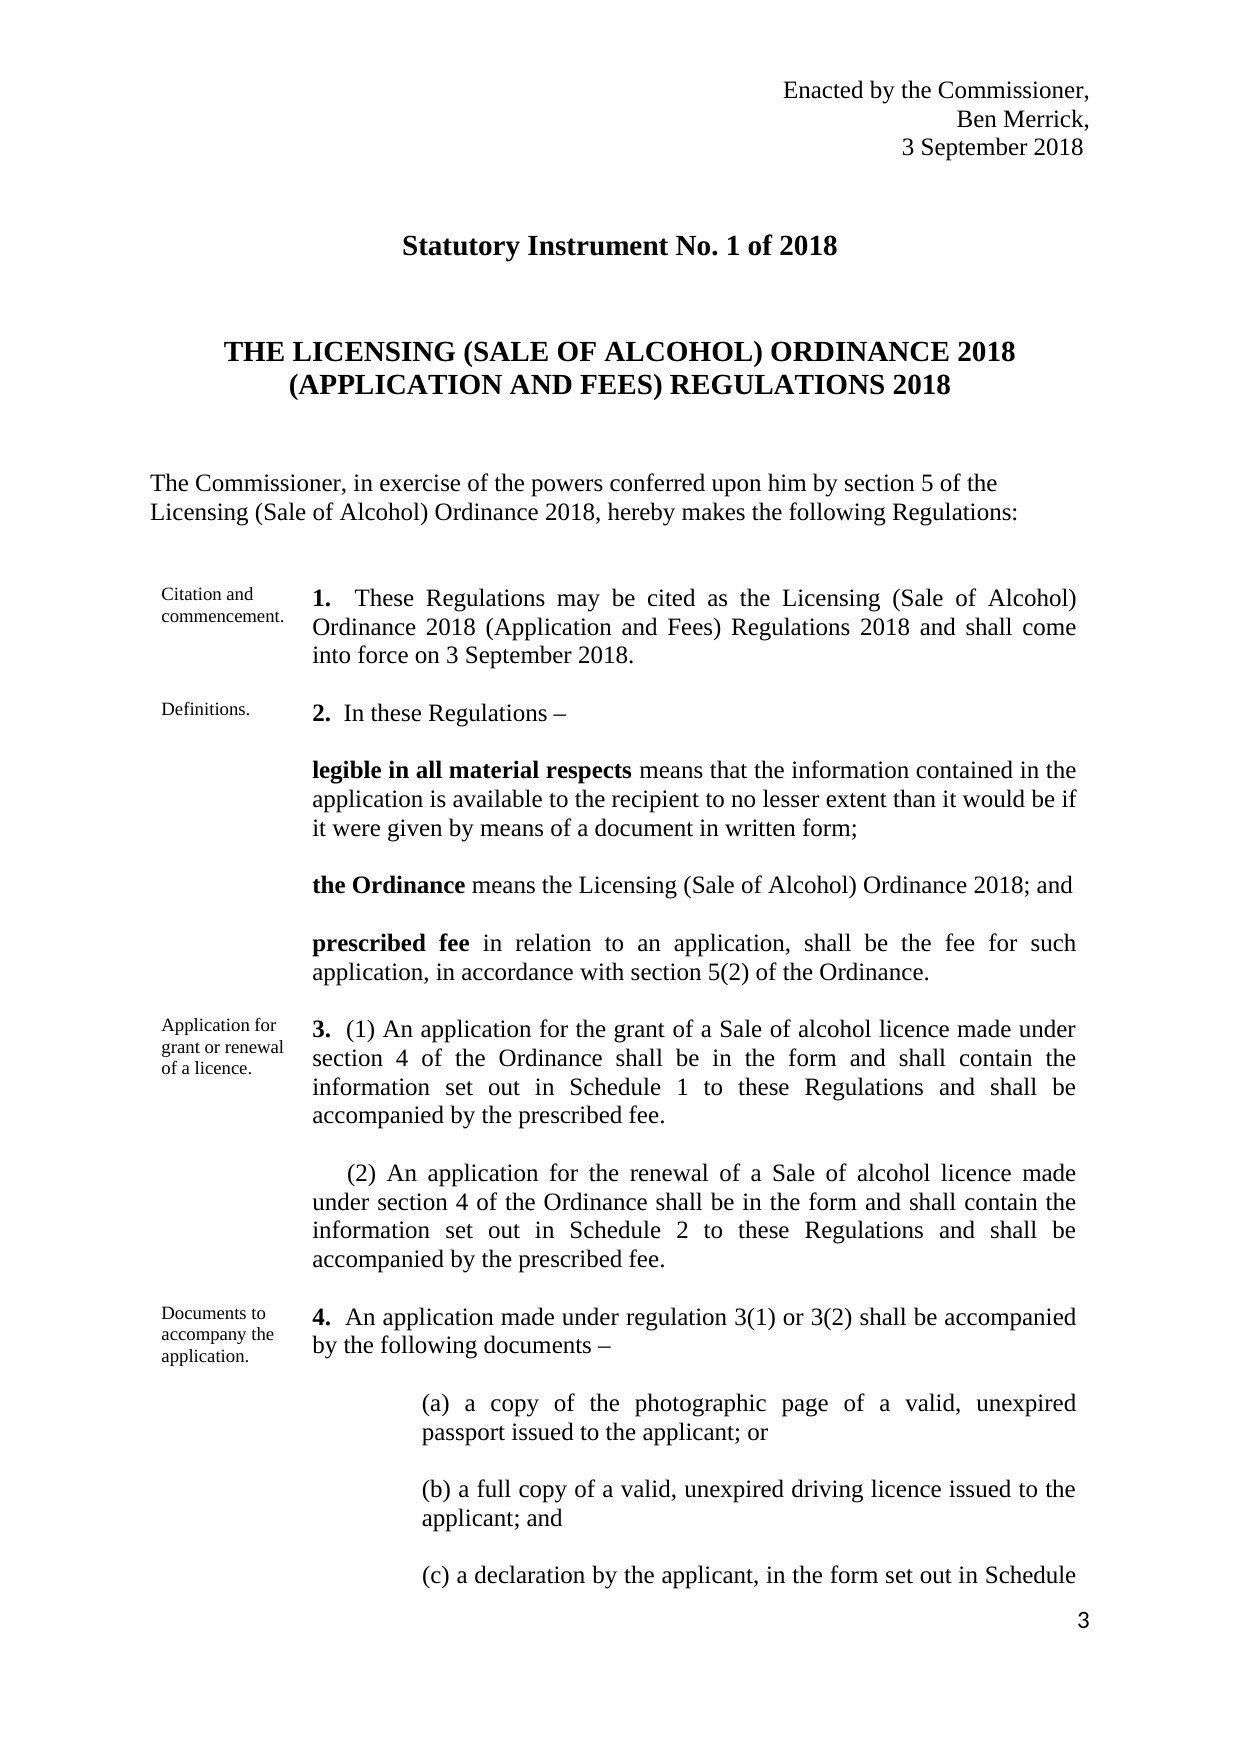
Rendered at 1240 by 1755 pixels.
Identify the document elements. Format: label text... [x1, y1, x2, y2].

table_cell 4. An application made under regulation 3(1) or 3(2) shall be accompanied by the following documents – (a) a copy of the photographic page of a valid, unexpired passport issued to the applicant; or (b) a full copy of a valid, unexpired driving licence issued to the applicant; and (c) a declaration by the applicant, in the form set out in Schedule [301, 1302, 1088, 1589]
table_cell Documents to accompany the application. [150, 1302, 301, 1589]
text Statutory Instrument No. 1 of 2018 [150, 228, 1089, 262]
text The Commissioner, in exercise of the powers conferred upon him by section 5 of the Licensing (Sale of Alcohol) Ordinance 2018, hereby makes the following Regulations: [150, 468, 1089, 525]
table_header 1. These Regulations may be cited as the Licensing (Sale of Alcohol) Ordinance 2018 (Application and Fees) Regulations 2018 and shall come into force on 3 September 2018. [301, 583, 1088, 698]
text 3 September 2018 [150, 132, 1089, 161]
table_cell 2. In these Regulations – legible in all material respects means that the information contained in the application is available to the recipient to no lesser extent than it would be if it were given by means of a document in written form; the Ordinance means the Licensing (Sale of Alcohol) Ordinance 2018; and prescribed fee in relation to an application, shall be the fee for such application, in accordance with section 5(2) of the Ordinance. [301, 698, 1088, 1014]
table_cell Definitions. [150, 698, 301, 1014]
table_header Citation and commencement. [150, 583, 301, 698]
table_cell Application for grant or renewal of a licence. [150, 1014, 301, 1302]
text Enacted by the Commissioner, [150, 75, 1089, 104]
table_cell 3. (1) An application for the grant of a Sale of alcohol licence made under section 4 of the Ordinance shall be in the form and shall contain the information set out in Schedule 1 to these Regulations and shall be accompanied by the prescribed fee. (2) An application for the renewal of a Sale of alcohol licence made under section 4 of the Ordinance shall be in the form and shall contain the information set out in Schedule 2 to these Regulations and shall be accompanied by the prescribed fee. [301, 1014, 1088, 1302]
text Ben Merrick, [150, 104, 1089, 132]
text THE LICENSING (SALE OF ALCOHOL) ORDINANCE 2018 (APPLICATION AND FEES) REGULATIONS 2018 [150, 334, 1089, 401]
